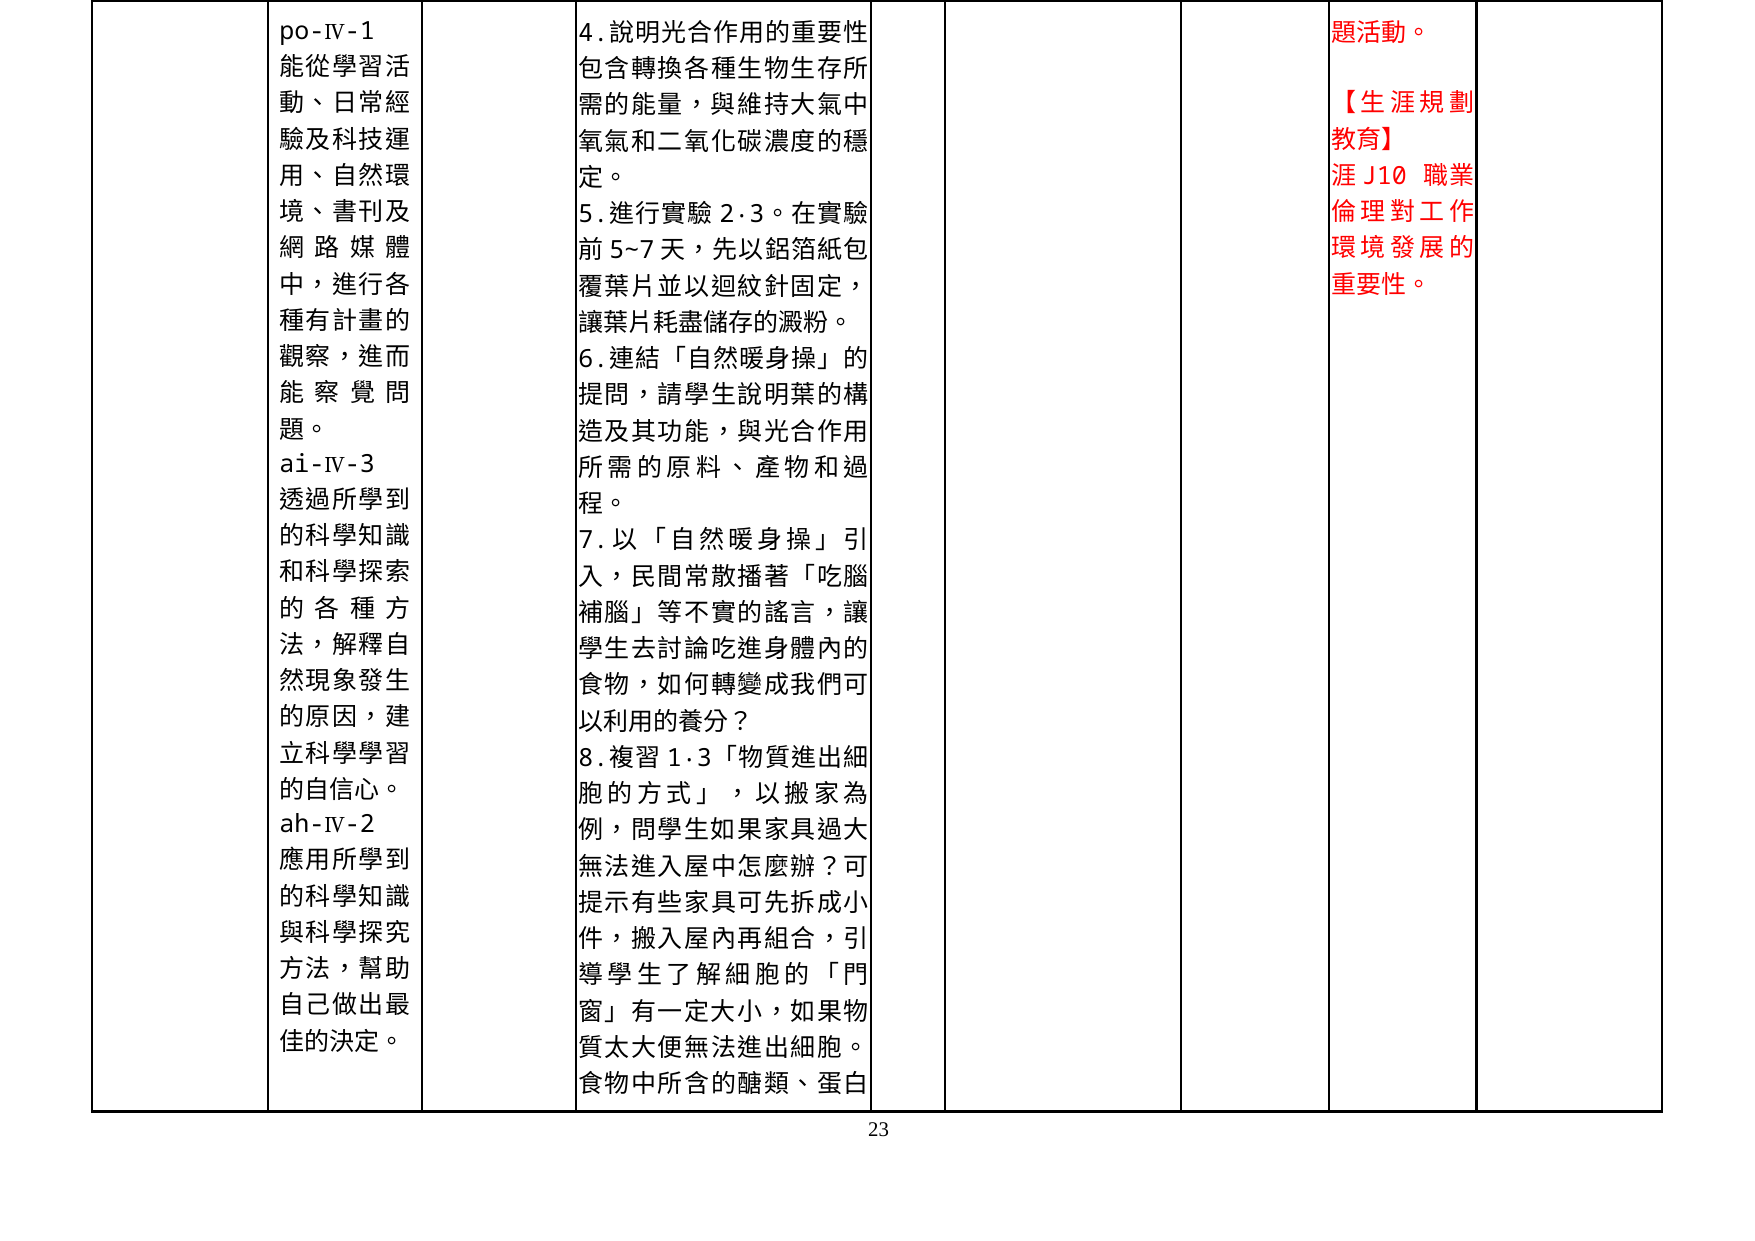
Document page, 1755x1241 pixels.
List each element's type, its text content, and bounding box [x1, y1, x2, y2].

table_cell 題活動。 【生涯規劃教育】 涯J10 職業倫理對工作環境發展的重要性。 [1330, 2, 1475, 1110]
table_cell 4.說明光合作用的重要性包含轉換各種生物生存所需的能量，與維持大氣中氧氣和二氧化碳濃度的穩定。 5.進行實驗2‧3。在實驗前5∼7天，先以鋁箔紙包覆葉片並以迴紋針固定，讓葉片耗盡儲存的澱粉。 6.連結「自然暖身操」的提問，請學生說明葉的構造及其功能，與光合作用所需的原料、產物和過程。 7.以「自然暖身操」引入，民間常散播著「吃腦補腦」等不實的謠言，讓學生去討論吃進身體內的食物，如何轉變成我們可以利用的養分？ 8.複習1‧3「物質進出細胞的方式」，以搬家為例，問學生如果家具過大無法進入屋中怎麼辦？可提示有些家具可先拆成小件，搬入屋內再組合，引導學生了解細胞的「門窗」有一定大小，如果物質太大便無法進出細胞。食物中所含的醣類、蛋白 [577, 2, 870, 1110]
table_cell [872, 2, 944, 1110]
table_cell [1478, 2, 1661, 1110]
table_cell [93, 2, 267, 1110]
table_cell [423, 2, 575, 1110]
table_cell [946, 2, 1180, 1110]
table_cell [1182, 2, 1328, 1110]
table_cell po-Ⅳ-1 能從學習活動、日常經驗及科技運用、自然環境、書刊及網路媒體中，進行各種有計畫的觀察，進而能察覺問題。 ai-Ⅳ-3 透過所學到的科學知識和科學探索的各種方法，解釋自然現象發生的原因，建立科學學習的自信心。 ah-Ⅳ-2 應用所學到的科學知識與科學探究方法，幫助自己做出最佳的決定。 [269, 2, 421, 1110]
